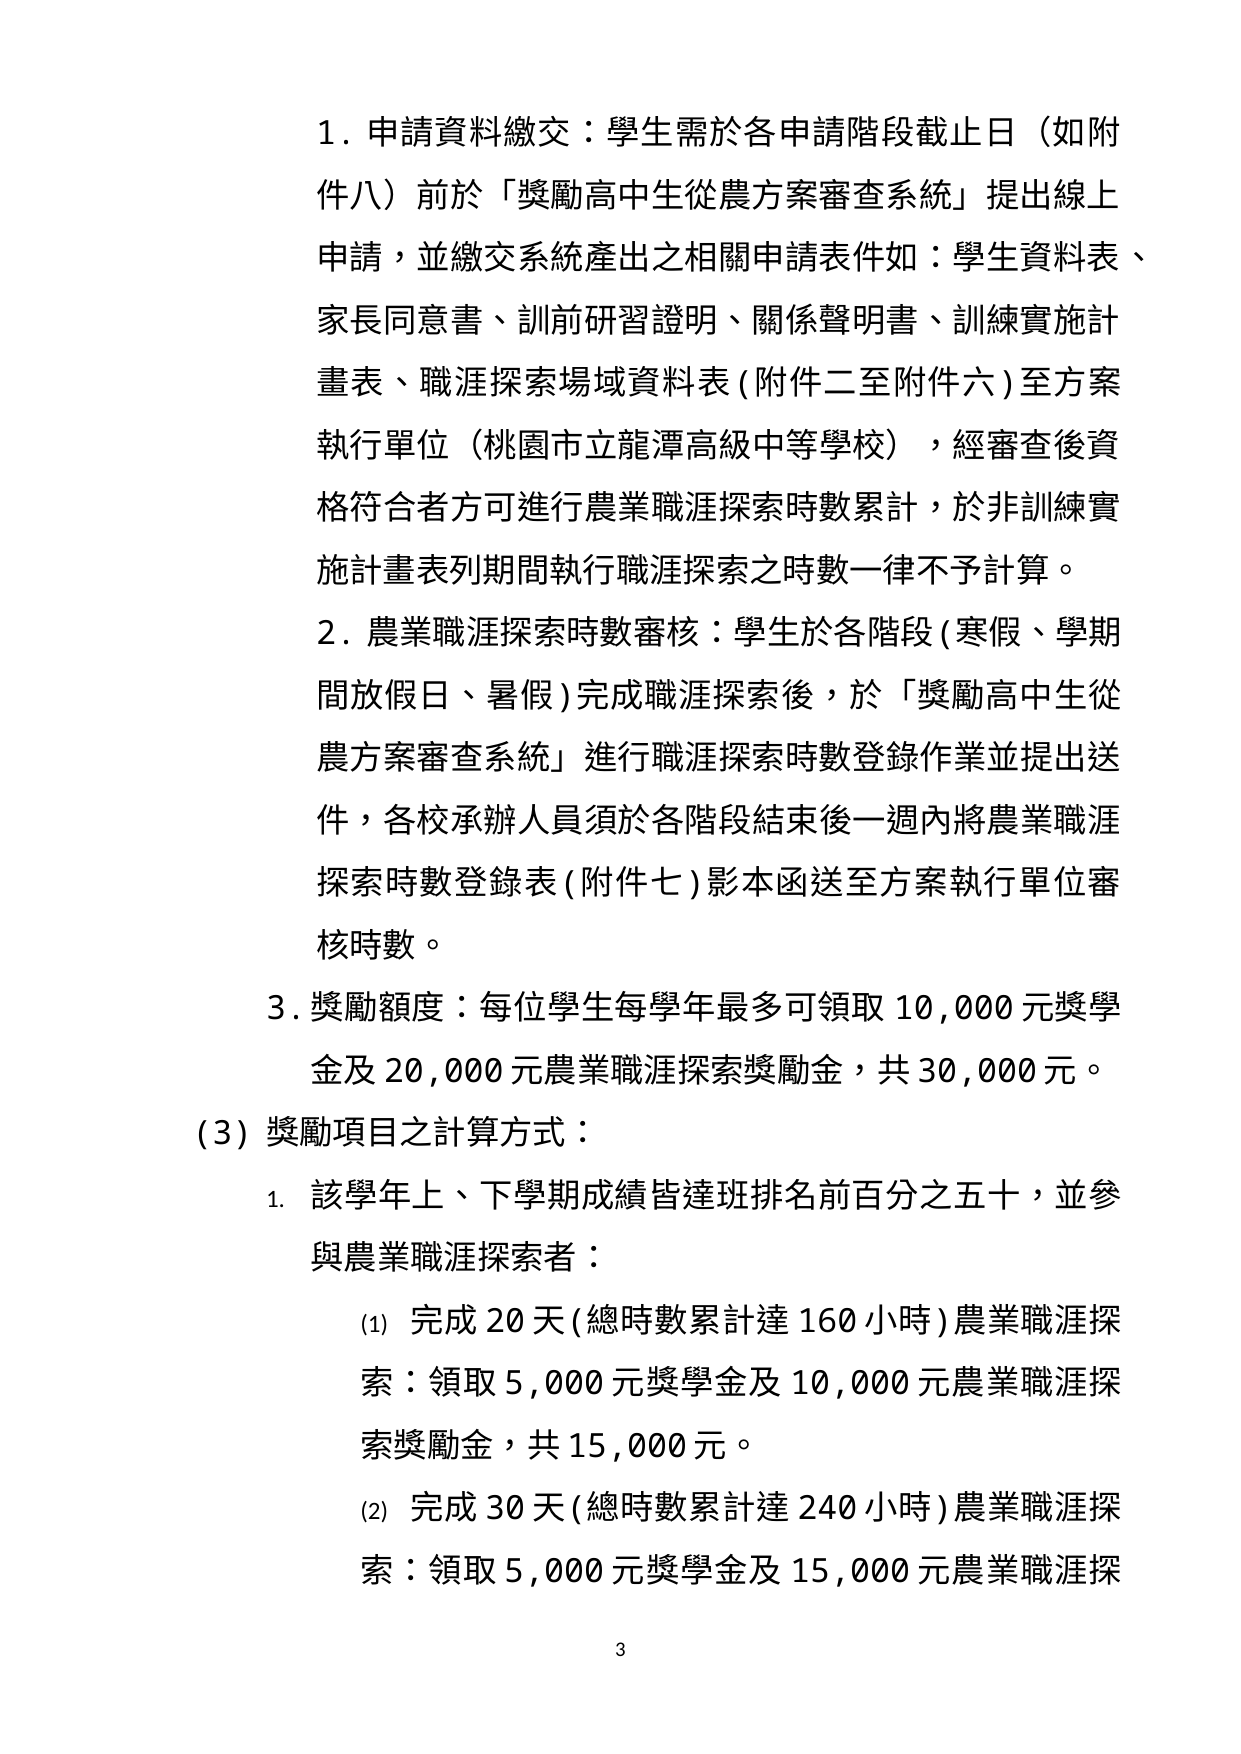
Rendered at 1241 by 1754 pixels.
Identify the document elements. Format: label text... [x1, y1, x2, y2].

list 該學年上、下學期成績皆達班排名前百分之五十，並參與農業職涯探索者： [266, 1151, 1122, 1276]
list 申請資料繳交：學生需於各申請階段截止日（如附件八）前於「獎勵高中生從農方案審查系統」提出線上申請，並繳交系統產出之相關申請表件如：學生資料表、家長同意書、訓前研習證明、關係聲明書、訓練實施計畫表、職涯探索場域資料表(附件二至附件六)至方案執行單位（桃園市立龍潭高級中等學校），經審查後資格符合者方可進行農業職涯探索時數累計，於非訓練實施計畫表列期間執行職涯探索之時數一律不予計算。 [316, 89, 1122, 589]
list 農業職涯探索時數審核：學生於各階段(寒假、學期間放假日、暑假)完成職涯探索後，於「獎勵高中生從農方案審查系統」進行職涯探索時數登錄作業並提出送件，各校承辦人員須於各階段結束後一週內將農業職涯探索時數登錄表(附件七)影本函送至方案執行單位審核時數。 [316, 589, 1122, 964]
list 獎勵額度：每位學生每學年最多可領取10,000元獎學金及20,000元農業職涯探索獎勵金，共30,000元。 [266, 964, 1122, 1089]
list 獎勵項目之計算方式： [192, 1089, 1122, 1151]
list 完成20天(總時數累計達160小時)農業職涯探索：領取5,000元獎學金及10,000元農業職涯探索獎勵金，共15,000元。 [360, 1276, 1122, 1464]
list 完成30天(總時數累計達240小時)農業職涯探索：領取5,000元獎學金及15,000元農業職涯探 [360, 1464, 1122, 1589]
